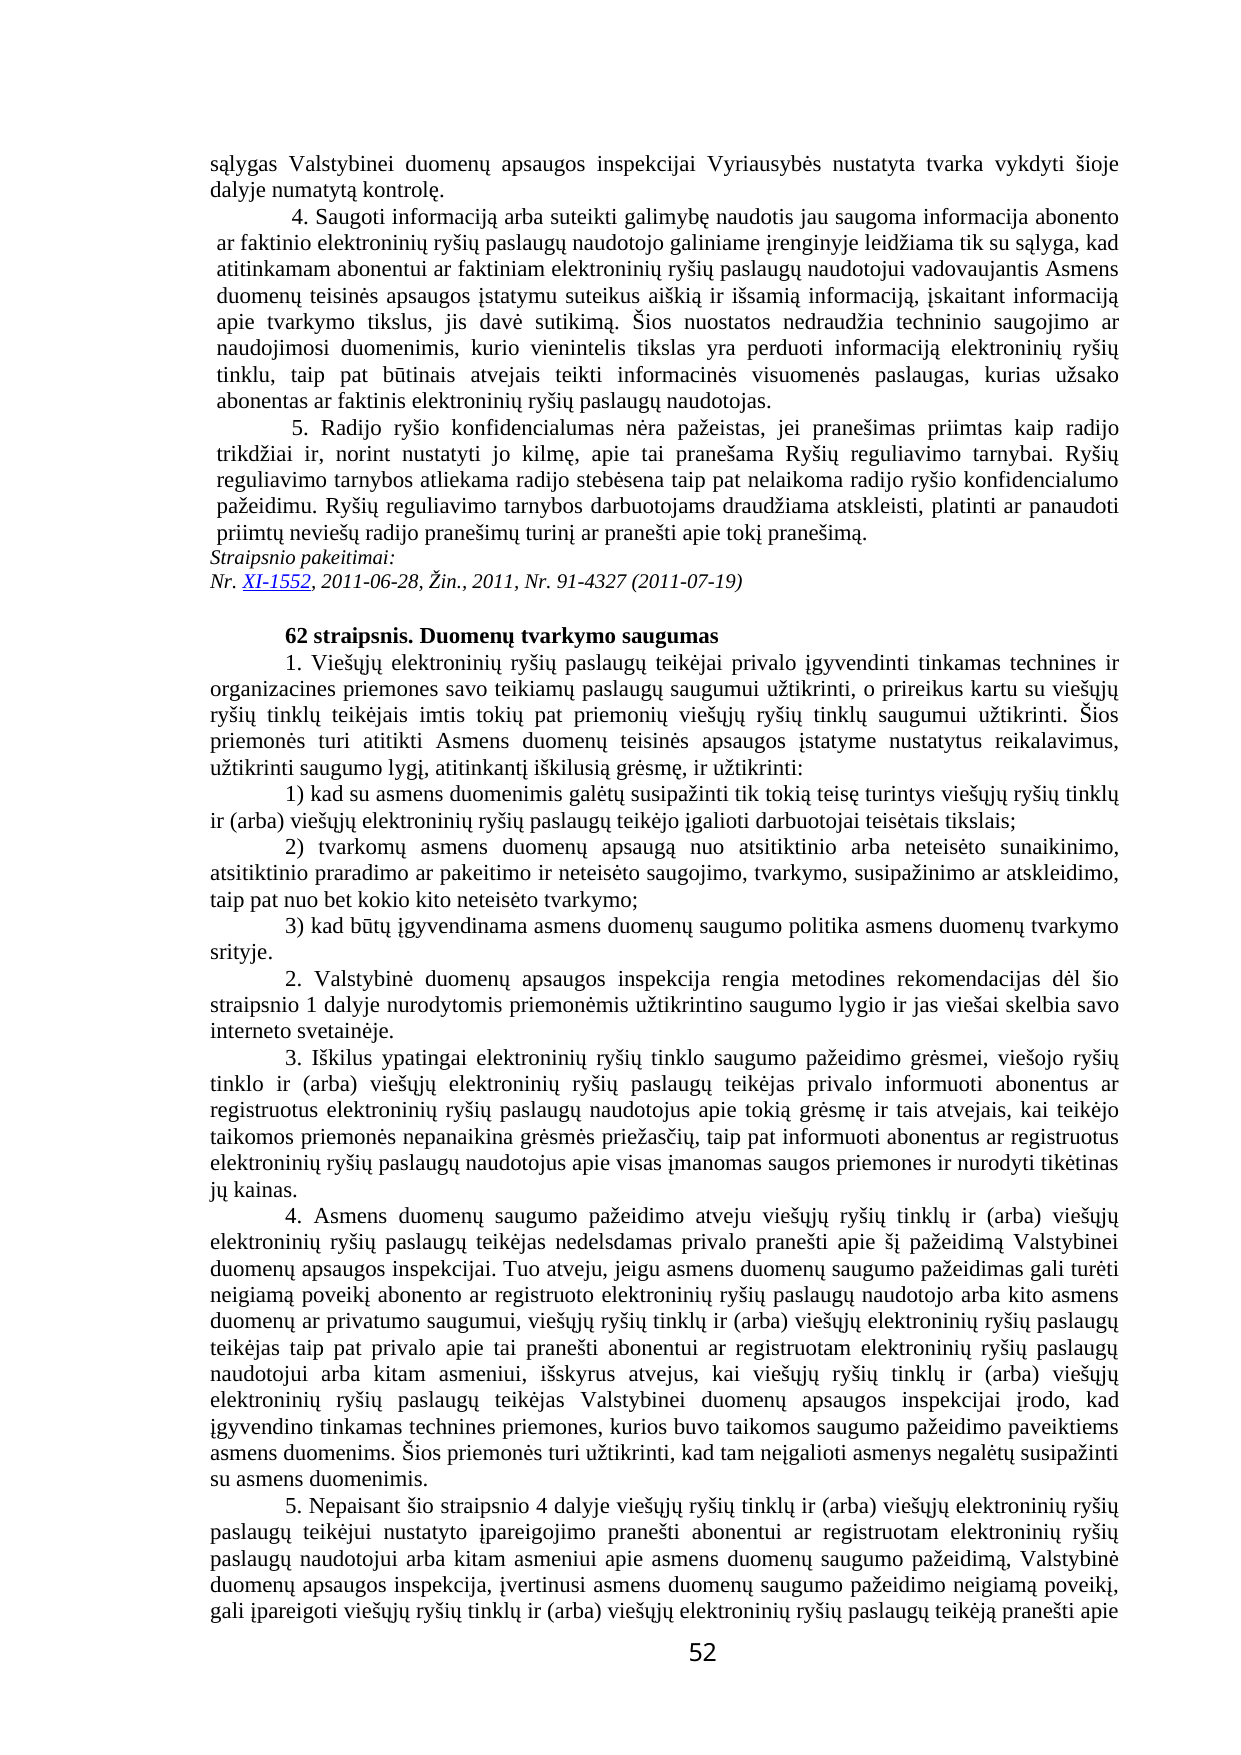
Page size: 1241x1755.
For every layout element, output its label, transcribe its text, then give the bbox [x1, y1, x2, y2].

text 2) tvarkomų asmens duomenų apsaugą nuo atsitiktinio arba neteisėto sunaikinimo, atsitiktinio praradimo ar pakeitimo ir neteisėto saugojimo, tvarkymo, susipažinimo ar atskleidimo, taip pat nuo bet kokio kito neteisėto tvarkymo; [210, 833, 1120, 912]
text 5. Nepaisant šio straipsnio 4 dalyje viešųjų ryšių tinklų ir (arba) viešųjų elektroninių ryšių paslaugų teikėjui nustatyto įpareigojimo pranešti abonentui ar registruotam elektroninių ryšių paslaugų naudotojui arba kitam asmeniui apie asmens duomenų saugumo pažeidimą, Valstybinė duomenų apsaugos inspekcija, įvertinusi asmens duomenų saugumo pažeidimo neigiamą poveikį, gali įpareigoti viešųjų ryšių tinklų ir (arba) viešųjų elektroninių ryšių paslaugų teikėją pranešti apie [210, 1492, 1120, 1624]
text 3) kad būtų įgyvendinama asmens duomenų saugumo politika asmens duomenų tvarkymo srityje. [210, 912, 1120, 965]
text Straipsnio pakeitimai: [210, 545, 1120, 569]
text 62 straipsnis. Duomenų tvarkymo saugumas [210, 622, 1120, 648]
text 1) kad su asmens duomenimis galėtų susipažinti tik tokią teisę turintys viešųjų ryšių tinklų ir (arba) viešųjų elektroninių ryšių paslaugų teikėjo įgalioti darbuotojai teisėtais tikslais; [210, 780, 1120, 833]
text Nr. XI-1552, 2011-06-28, Žin., 2011, Nr. 91-4327 (2011-07-19) [210, 569, 1120, 593]
text 4. Saugoti informaciją arba suteikti galimybę naudotis jau saugoma informacija abonento ar faktinio elektroninių ryšių paslaugų naudotojo galiniame įrenginyje leidžiama tik su sąlyga, kad atitinkamam abonentui ar faktiniam elektroninių ryšių paslaugų naudotojui vadovaujantis Asmens duomenų teisinės apsaugos įstatymu suteikus aiškią ir išsamią informaciją, įskaitant informaciją apie tvarkymo tikslus, jis davė sutikimą. Šios nuostatos nedraudžia techninio saugojimo ar naudojimosi duomenimis, kurio vienintelis tikslas yra perduoti informaciją elektroninių ryšių tinklu, taip pat būtinais atvejais teikti informacinės visuomenės paslaugas, kurias užsako abonentas ar faktinis elektroninių ryšių paslaugų naudotojas. [216, 203, 1120, 413]
text 2. Valstybinė duomenų apsaugos inspekcija rengia metodines rekomendacijas dėl šio straipsnio 1 dalyje nurodytomis priemonėmis užtikrintino saugumo lygio ir jas viešai skelbia savo interneto svetainėje. [210, 965, 1120, 1044]
text 4. Asmens duomenų saugumo pažeidimo atveju viešųjų ryšių tinklų ir (arba) viešųjų elektroninių ryšių paslaugų teikėjas nedelsdamas privalo pranešti apie šį pažeidimą Valstybinei duomenų apsaugos inspekcijai. Tuo atveju, jeigu asmens duomenų saugumo pažeidimas gali turėti neigiamą poveikį abonento ar registruoto elektroninių ryšių paslaugų naudotojo arba kito asmens duomenų ar privatumo saugumui, viešųjų ryšių tinklų ir (arba) viešųjų elektroninių ryšių paslaugų teikėjas taip pat privalo apie tai pranešti abonentui ar registruotam elektroninių ryšių paslaugų naudotojui arba kitam asmeniui, išskyrus atvejus, kai viešųjų ryšių tinklų ir (arba) viešųjų elektroninių ryšių paslaugų teikėjas Valstybinei duomenų apsaugos inspekcijai įrodo, kad įgyvendino tinkamas technines priemones, kurios buvo taikomos saugumo pažeidimo paveiktiems asmens duomenims. Šios priemonės turi užtikrinti, kad tam neįgalioti asmenys negalėtų susipažinti su asmens duomenimis. [210, 1202, 1120, 1492]
text 5. Radijo ryšio konfidencialumas nėra pažeistas, jei pranešimas priimtas kaip radijo trikdžiai ir, norint nustatyti jo kilmę, apie tai pranešama Ryšių reguliavimo tarnybai. Ryšių reguliavimo tarnybos atliekama radijo stebėsena taip pat nelaikoma radijo ryšio konfidencialumo pažeidimu. Ryšių reguliavimo tarnybos darbuotojams draudžiama atskleisti, platinti ar panaudoti priimtų neviešų radijo pranešimų turinį ar pranešti apie tokį pranešimą. [216, 413, 1120, 545]
text 3. Iškilus ypatingai elektroninių ryšių tinklo saugumo pažeidimo grėsmei, viešojo ryšių tinklo ir (arba) viešųjų elektroninių ryšių paslaugų teikėjas privalo informuoti abonentus ar registruotus elektroninių ryšių paslaugų naudotojus apie tokią grėsmę ir tais atvejais, kai teikėjo taikomos priemonės nepanaikina grėsmės priežasčių, taip pat informuoti abonentus ar registruotus elektroninių ryšių paslaugų naudotojus apie visas įmanomas saugos priemones ir nurodyti tikėtinas jų kainas. [210, 1044, 1120, 1202]
text 1. Viešųjų elektroninių ryšių paslaugų teikėjai privalo įgyvendinti tinkamas technines ir organizacines priemones savo teikiamų paslaugų saugumui užtikrinti, o prireikus kartu su viešųjų ryšių tinklų teikėjais imtis tokių pat priemonių viešųjų ryšių tinklų saugumui užtikrinti. Šios priemonės turi atitikti Asmens duomenų teisinės apsaugos įstatyme nustatytus reikalavimus, užtikrinti saugumo lygį, atitinkantį iškilusią grėsmę, ir užtikrinti: [210, 648, 1120, 780]
text sąlygas Valstybinei duomenų apsaugos inspekcijai Vyriausybės nustatyta tvarka vykdyti šioje dalyje numatytą kontrolę. [210, 150, 1120, 203]
